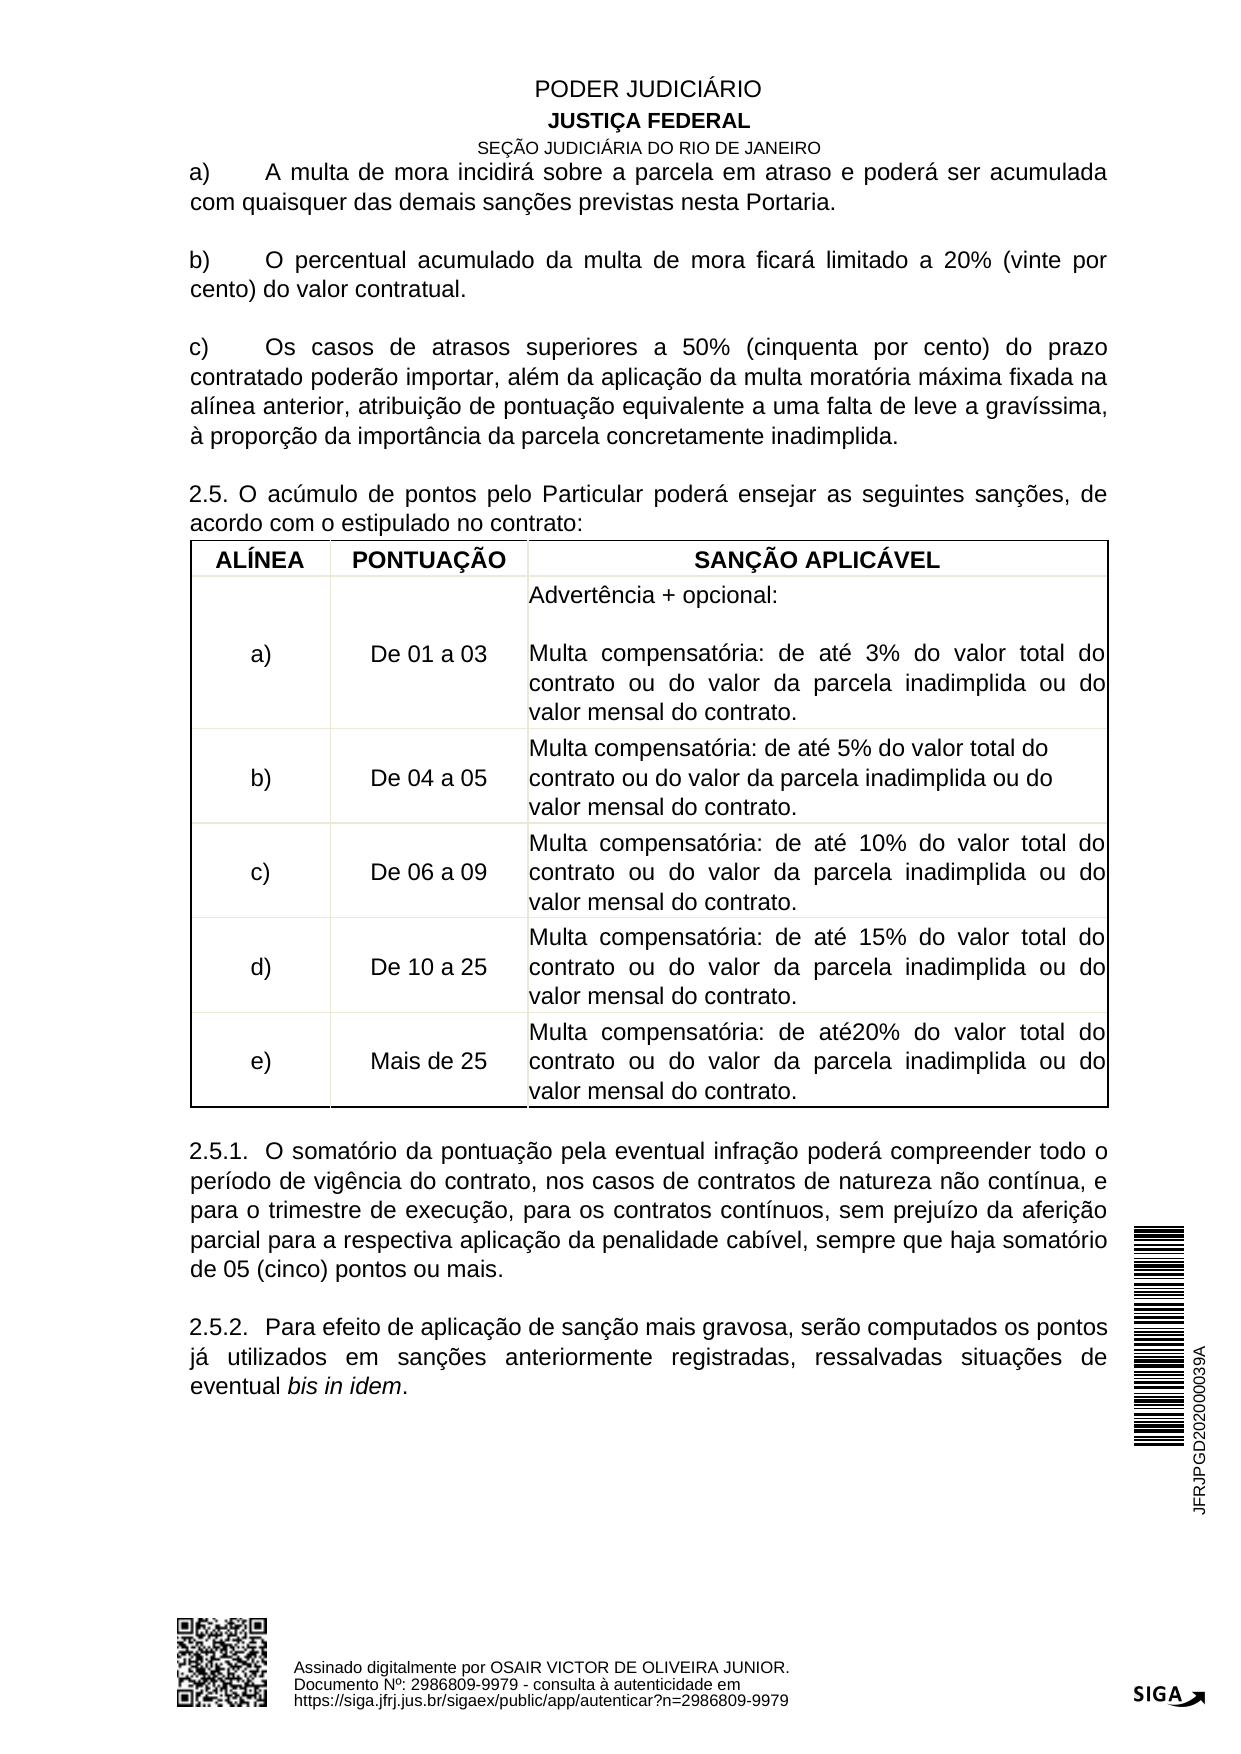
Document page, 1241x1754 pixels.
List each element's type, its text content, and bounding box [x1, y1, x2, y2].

table_cell Multa compensatória: de até 15% do valor total do contrato ou do valor da parcela inadimplida ou do valor mensal do contrato. [529, 918, 1107, 1011]
table_cell De 10 a 25 [331, 918, 527, 1011]
table_header SANÇÃO APLICÁVEL [529, 541, 1107, 575]
list Os casos de atrasos superiores a 50% (cinquenta por cento) do prazo contratado poderão importar, além da aplicação da multa moratória máxima fixada na alínea anterior, atribuição de pontuação equivalente a uma falta de leve a gravíssima, à proporção da importância da parcela concretamente inadimplida. [189, 333, 1109, 449]
table_cell De 06 a 09 [331, 824, 527, 917]
table_cell Multa compensatória: de até 5% do valor total do contrato ou do valor da parcela inadimplida ou do valor mensal do contrato. [529, 729, 1107, 822]
list O percentual acumulado da multa de mora ficará limitado a 20% (vinte por cento) do valor contratual. [189, 246, 1109, 303]
table_cell e) [192, 1013, 330, 1106]
table_cell b) [192, 729, 330, 822]
table_cell Advertência + opcional: Multa compensatória: de até 3% do valor total do contrato ou do valor da parcela inadimplida ou do valor mensal do contrato. [529, 577, 1107, 728]
text 2.5. O acúmulo de pontos pelo Particular poderá ensejar as seguintes sanções, de acordo com o estipulado no contrato: [188, 480, 1109, 537]
table_cell d) [192, 918, 330, 1011]
table_header PONTUAÇÃO [331, 541, 527, 575]
list A multa de mora incidirá sobre a parcela em atraso e poderá ser acumulada com quaisquer das demais sanções previstas nesta Portaria. [189, 158, 1109, 215]
table_cell Mais de 25 [331, 1013, 527, 1106]
table_cell c) [192, 824, 330, 917]
table_header ALÍNEA [192, 541, 330, 575]
list O somatório da pontuação pela eventual infração poderá compreender todo o período de vigência do contrato, nos casos de contratos de natureza não contínua, e para o trimestre de execução, para os contratos contínuos, sem prejuízo da aferição parcial para a respectiva aplicação da penalidade cabível, sempre que haja somatório de 05 (cinco) pontos ou mais. [189, 1137, 1109, 1283]
table_cell De 04 a 05 [331, 729, 527, 822]
table_cell a) [192, 577, 330, 728]
table_cell Multa compensatória: de até20% do valor total do contrato ou do valor da parcela inadimplida ou do valor mensal do contrato. [529, 1013, 1107, 1106]
list Para efeito de aplicação de sanção mais gravosa, serão computados os pontos já utilizados em sanções anteriormente registradas, ressalvadas situações de eventual bis in idem. [189, 1313, 1109, 1400]
table_cell Multa compensatória: de até 10% do valor total do contrato ou do valor da parcela inadimplida ou do valor mensal do contrato. [529, 824, 1107, 917]
table_cell De 01 a 03 [331, 577, 527, 728]
